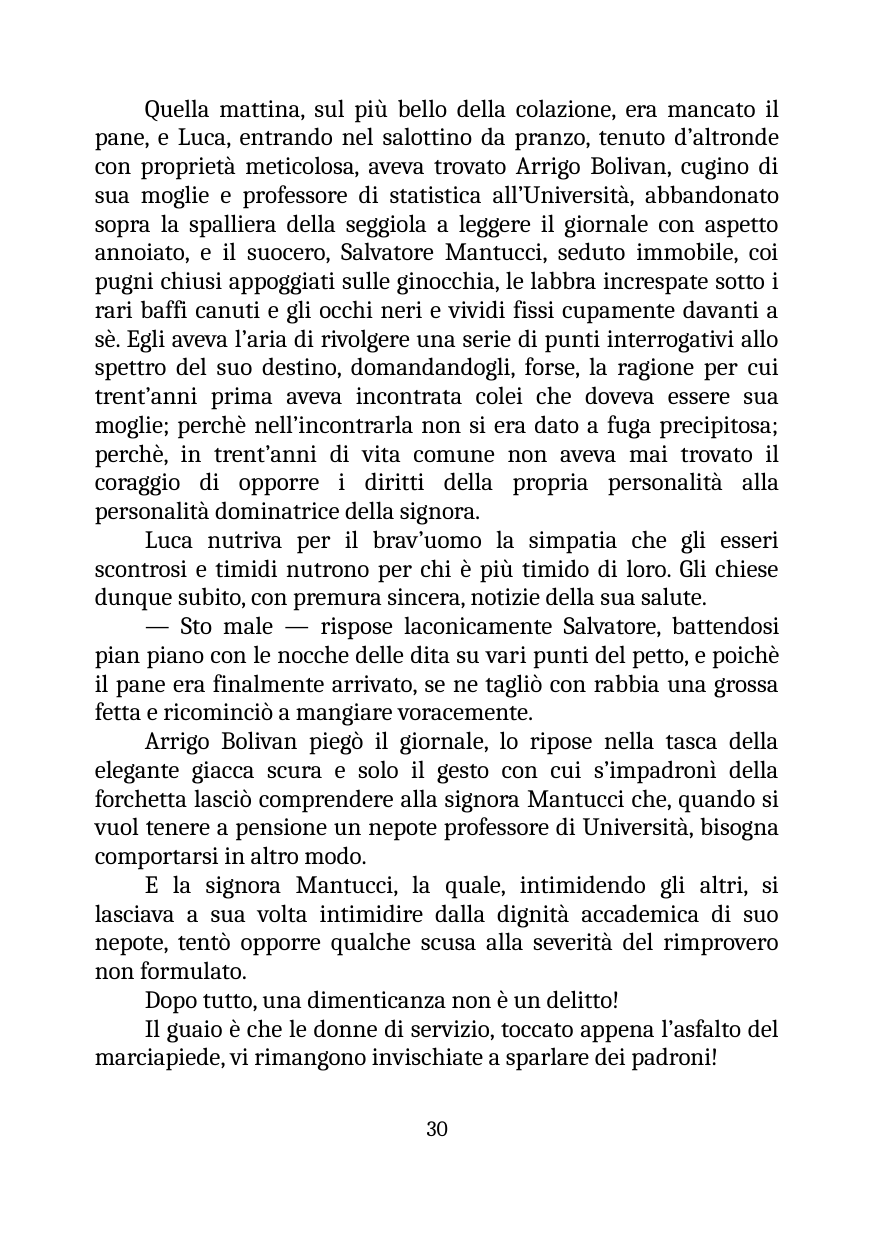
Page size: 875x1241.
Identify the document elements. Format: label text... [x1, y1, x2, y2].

text Luca nutriva per il brav’uomo la simpatia che gli esseri scontrosi e timidi nutrono per chi è più timido di loro. Gli chiese dunque subito, con premura sincera, notizie della sua salute. [94, 526, 779, 612]
text Dopo tutto, una dimenticanza non è un delitto! [94, 986, 779, 1014]
text — Sto male — rispose laconicamente Salvatore, battendosi pian piano con le nocche delle dita su vari punti del petto, e poichè il pane era finalmente arrivato, se ne tagliò con rabbia una grossa fetta e ricominciò a mangiare voracemente. [94, 612, 779, 727]
text Il guaio è che le donne di servizio, toccato appena l’asfalto del marciapiede, vi rimangono invischiate a sparlare dei padroni! [94, 1014, 779, 1072]
text Quella mattina, sul più bello della colazione, era mancato il pane, e Luca, entrando nel salottino da pranzo, tenuto d’altronde con proprietà meticolosa, aveva trovato Arrigo Bolivan, cugino di sua moglie e professore di statistica all’Università, abbandonato sopra la spalliera della seggiola a leggere il giornale con aspetto annoiato, e il suocero, Salvatore Mantucci, seduto immobile, coi pugni chiusi appoggiati sulle ginocchia, le labbra increspate sotto i rari baffi canuti e gli occhi neri e vividi fissi cupamente davanti a sè. Egli aveva l’aria di rivolgere una serie di punti interrogativi allo spettro del suo destino, domandandogli, forse, la ragione per cui trent’anni prima aveva incontrata colei che doveva essere sua moglie; perchè nell’incontrarla non si era dato a fuga precipitosa; perchè, in trent’anni di vita comune non aveva mai trovato il coraggio di opporre i diritti della propria personalità alla personalità dominatrice della signora. [94, 94, 779, 526]
text Arrigo Bolivan piegò il giornale, lo ripose nella tasca della elegante giacca scura e solo il gesto con cui s’impadronì della forchetta lasciò comprendere alla signora Mantucci che, quando si vuol tenere a pensione un nepote professore di Università, bisogna comportarsi in altro modo. [94, 727, 779, 871]
text E la signora Mantucci, la quale, intimidendo gli altri, si lasciava a sua volta intimidire dalla dignità accademica di suo nepote, tentò opporre qualche scusa alla severità del rimprovero non formulato. [94, 871, 779, 986]
